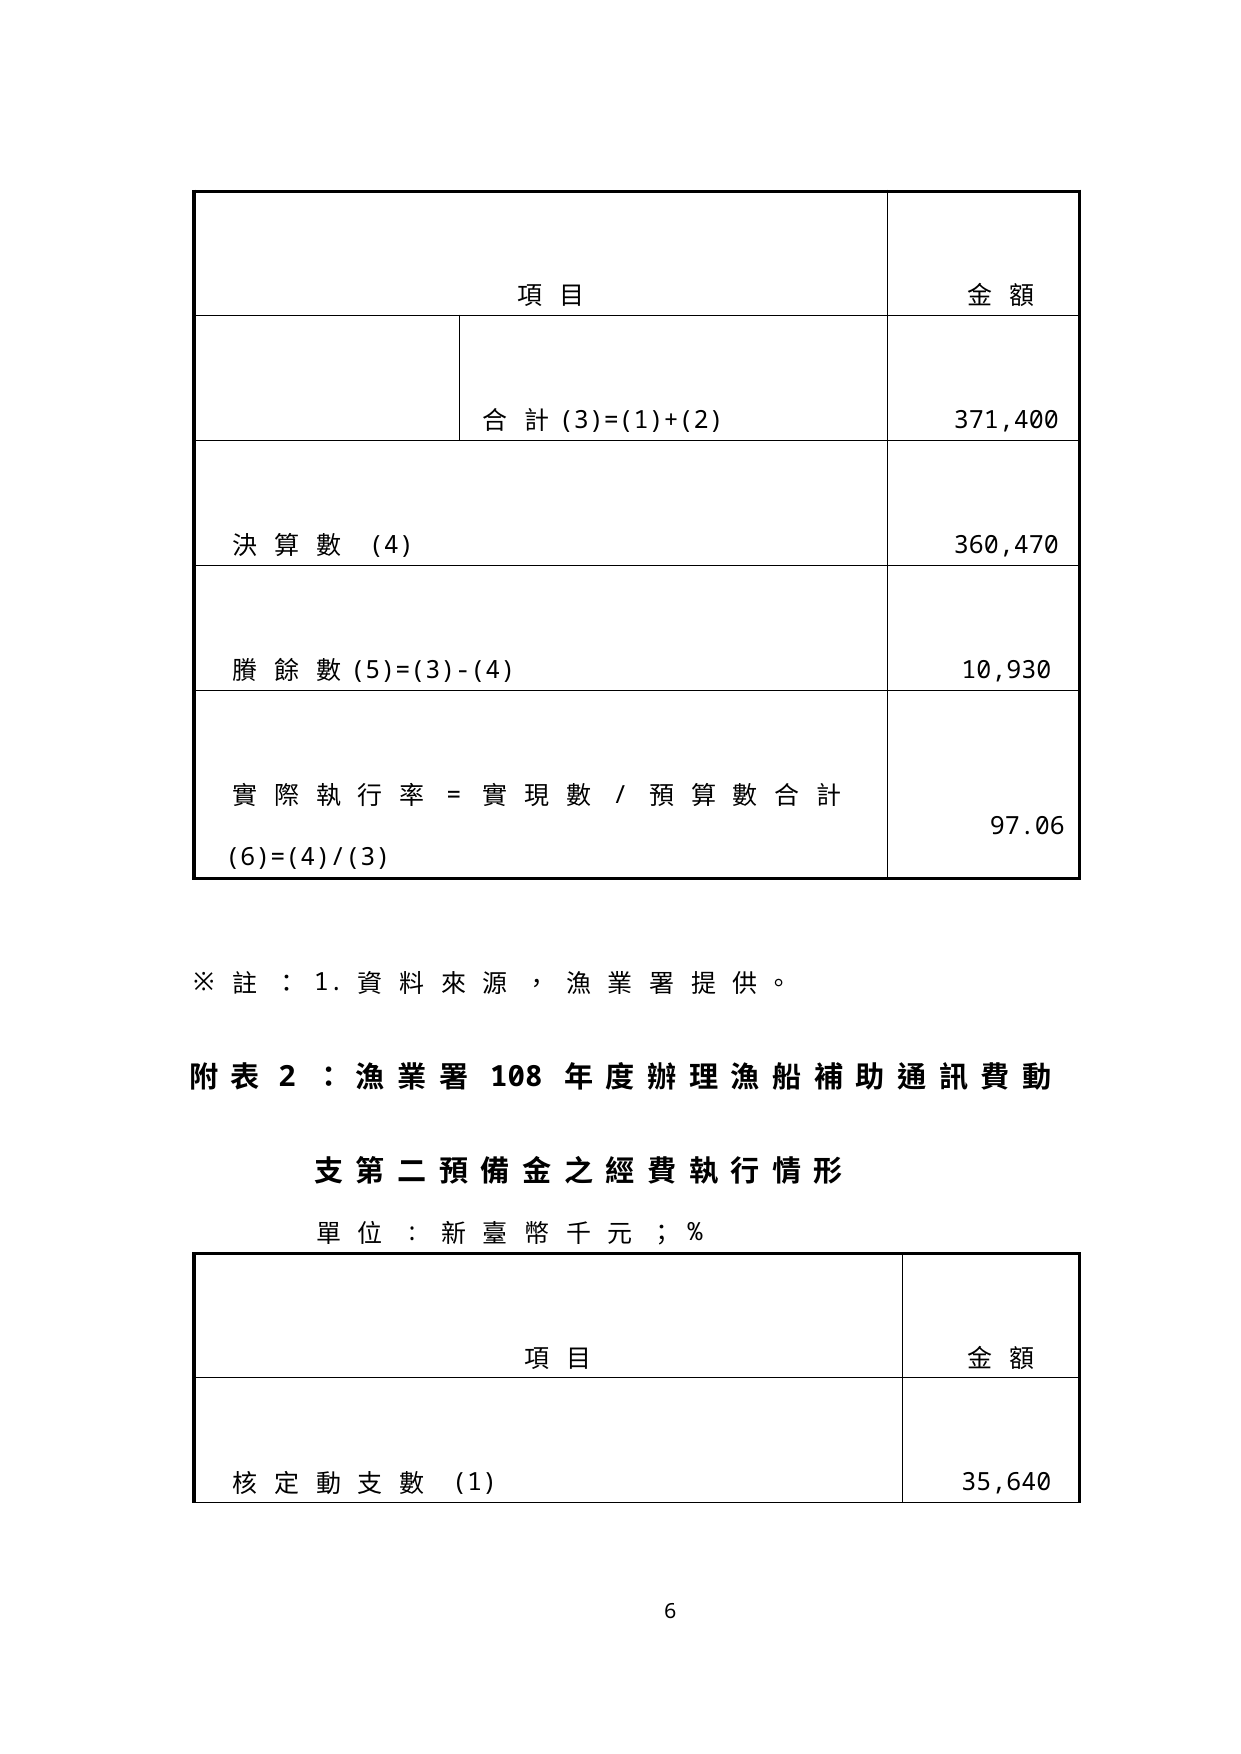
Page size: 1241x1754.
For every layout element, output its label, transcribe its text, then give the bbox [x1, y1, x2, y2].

table_cell 實際執行率=實現數/預算數合計(6)=(4)/(3) [196, 691, 887, 877]
table_cell [196, 316, 459, 439]
table_cell 核定動支數(1) [196, 1378, 902, 1502]
table_header 項目 [196, 193, 887, 314]
table_cell 371,400 [888, 316, 1078, 439]
table_cell 360,470 [888, 441, 1078, 564]
table_header 金額 [903, 1255, 1078, 1377]
table_cell 35,640 [903, 1378, 1078, 1502]
text 附表2：漁業署108年度辦理漁船補助通訊費動支第二預備金之經費執行情形 單位:新臺幣千元；% [183, 1002, 1058, 1252]
table_cell 10,930 [888, 566, 1078, 689]
table_cell 合計(3)=(1)+(2) [460, 316, 887, 439]
table_header 項目 [196, 1255, 902, 1377]
table_cell 97.06 [888, 691, 1078, 877]
table_cell 賸餘數(5)=(3)-(4) [196, 566, 887, 689]
text ※註：1.資料來源，漁業署提供。 [183, 939, 1058, 1002]
table_header 金額 [888, 193, 1078, 314]
table_cell 決算數(4) [196, 441, 887, 564]
